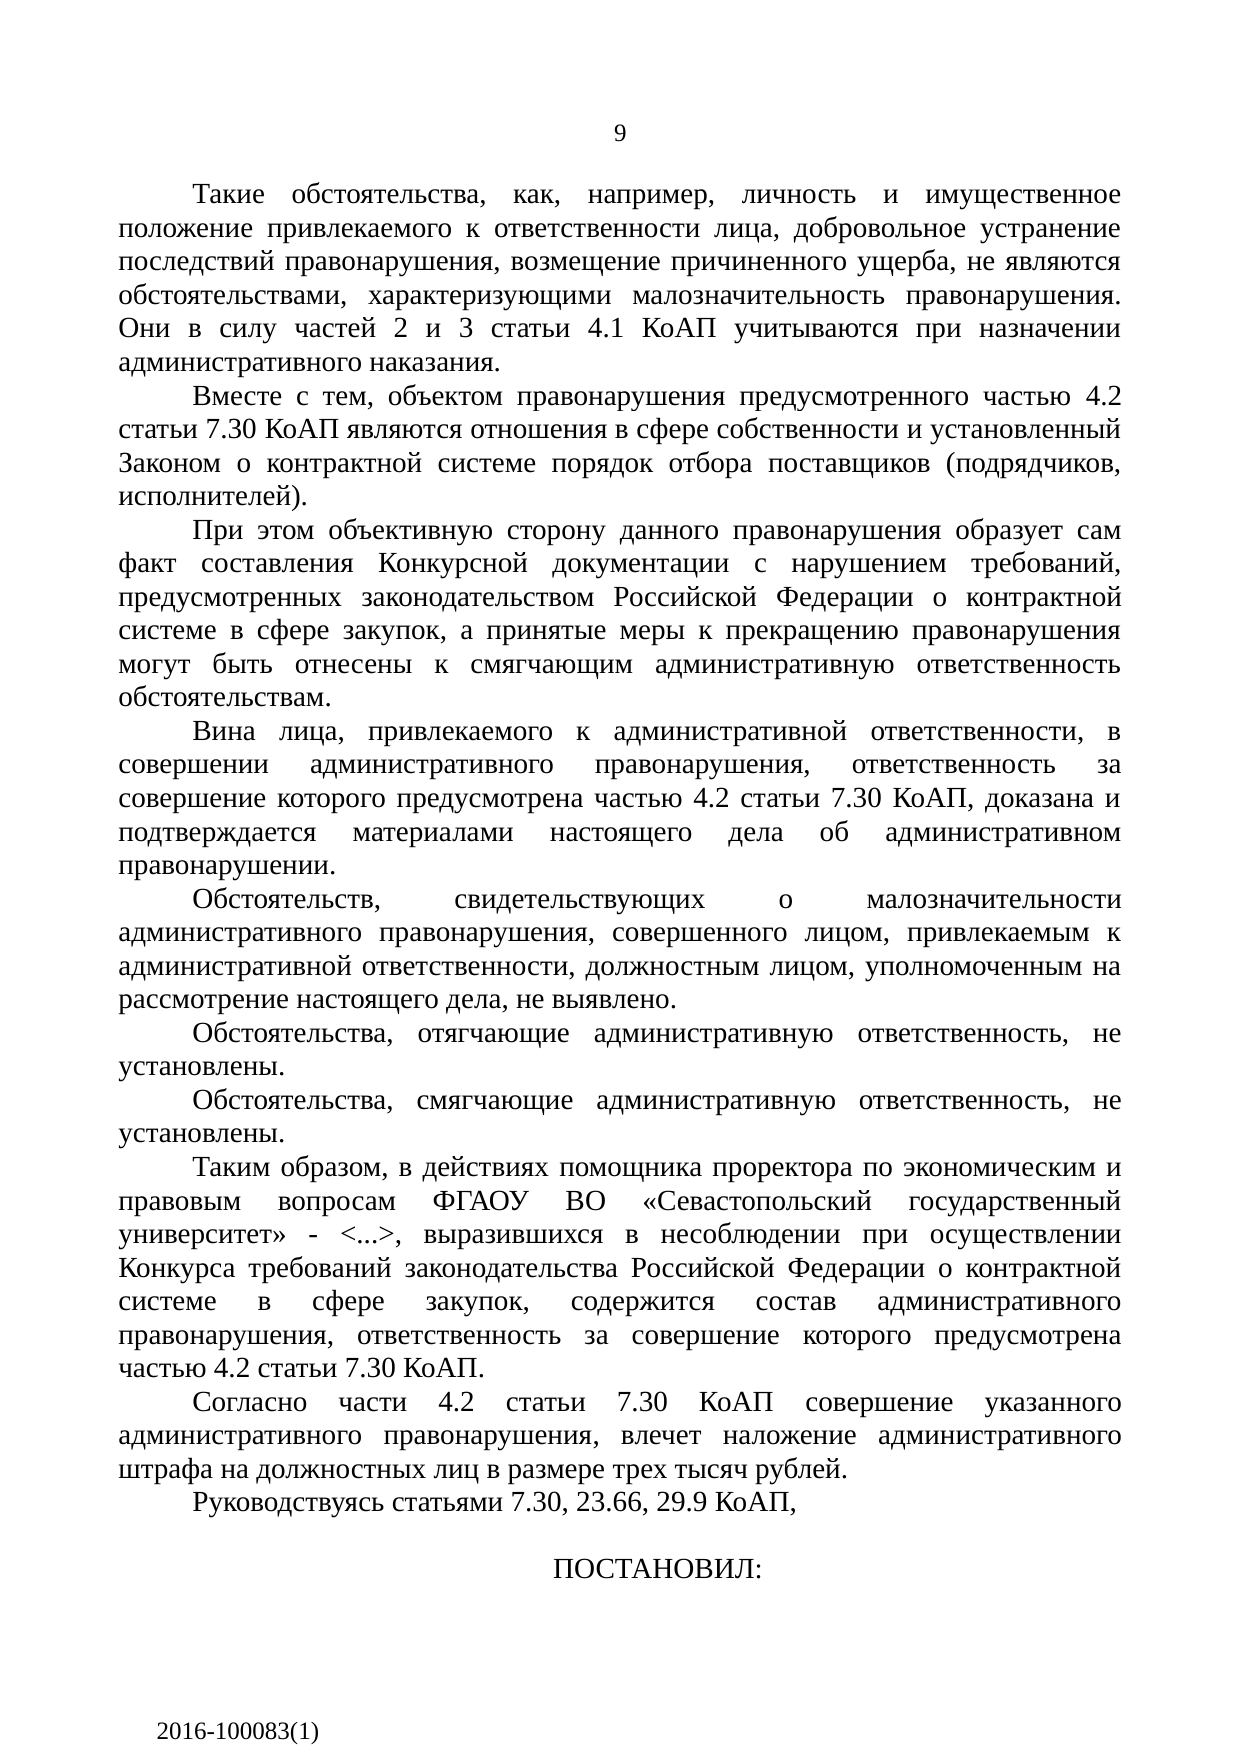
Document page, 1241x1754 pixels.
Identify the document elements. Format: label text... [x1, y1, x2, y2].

text Обстоятельств, свидетельствующих о малозначительности административного правонарушения, совершенного лицом, привлекаемым к административной ответственности, должностным лицом, уполномоченным на рассмотрение настоящего дела, не выявлено. [118, 881, 1122, 1015]
text Согласно части 4.2 статьи 7.30 КоАП совершение указанного административного правонарушения, влечет наложение административного штрафа на должностных лиц в размере трех тысяч рублей. [118, 1384, 1122, 1484]
text Такие обстоятельства, как, например, личность и имущественное положение привлекаемого к ответственности лица, добровольное устранение последствий правонарушения, возмещение причиненного ущерба, не являются обстоятельствами, характеризующими малозначительность правонарушения. Они в силу частей 2 и 3 статьи 4.1 КоАП учитываются при назначении административного наказания. [118, 176, 1122, 378]
text Вместе с тем, объектом правонарушения предусмотренного частью 4.2 статьи 7.30 КоАП являются отношения в сфере собственности и установленный Законом о контрактной системе порядок отбора поставщиков (подрядчиков, исполнителей). [118, 378, 1122, 512]
text Обстоятельства, смягчающие административную ответственность, не установлены. [118, 1082, 1122, 1149]
text При этом объективную сторону данного правонарушения образует сам факт составления Конкурсной документации с нарушением требований, предусмотренных законодательством Российской Федерации о контрактной системе в сфере закупок, а принятые меры к прекращению правонарушения могут быть отнесены к смягчающим административную ответственность обстоятельствам. [118, 512, 1122, 713]
text Вина лица, привлекаемого к административной ответственности, в совершении административного правонарушения, ответственность за совершение которого предусмотрена частью 4.2 статьи 7.30 КоАП, доказана и подтверждается материалами настоящего дела об административном правонарушении. [118, 713, 1122, 881]
text Руководствуясь статьями 7.30, 23.66, 29.9 КоАП, [118, 1484, 1122, 1518]
text Обстоятельства, отягчающие административную ответственность, не установлены. [118, 1015, 1122, 1082]
text Таким образом, в действиях помощника проректора по экономическим и правовым вопросам ФГАОУ ВО «Севастопольский государственный университет» - <...>, выразившихся в несоблюдении при осуществлении Конкурса требований законодательства Российской Федерации о контрактной системе в сфере закупок, содержится состав административного правонарушения, ответственность за совершение которого предусмотрена частью 4.2 статьи 7.30 КоАП. [118, 1149, 1122, 1384]
text ПОСТАНОВИЛ: [118, 1552, 1122, 1585]
